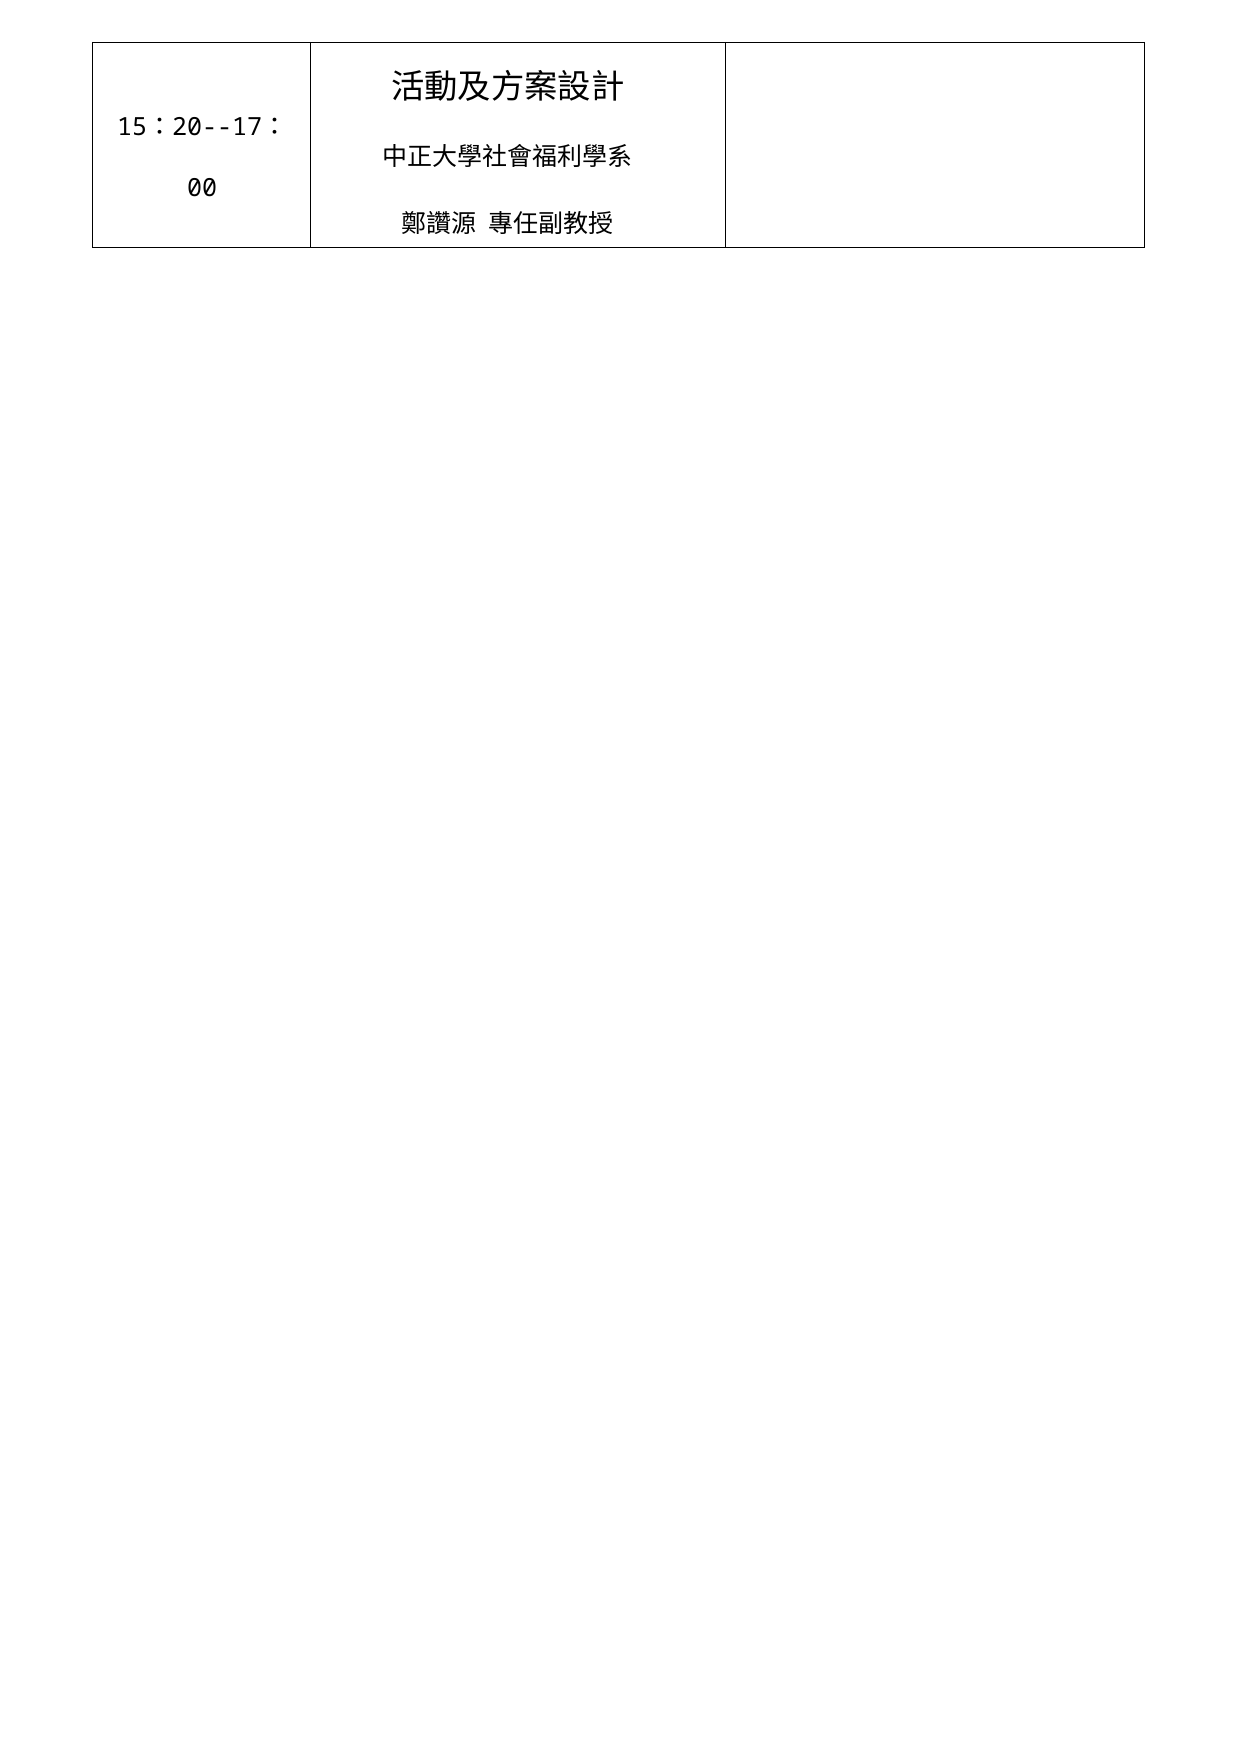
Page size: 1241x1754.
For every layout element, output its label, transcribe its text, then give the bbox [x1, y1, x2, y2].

table_cell 活動及方案設計 中正大學社會福利學系 鄭讚源 專任副教授 [311, 43, 725, 247]
table_cell [726, 43, 1144, 247]
table_cell 15：20--17：00 [93, 43, 310, 247]
